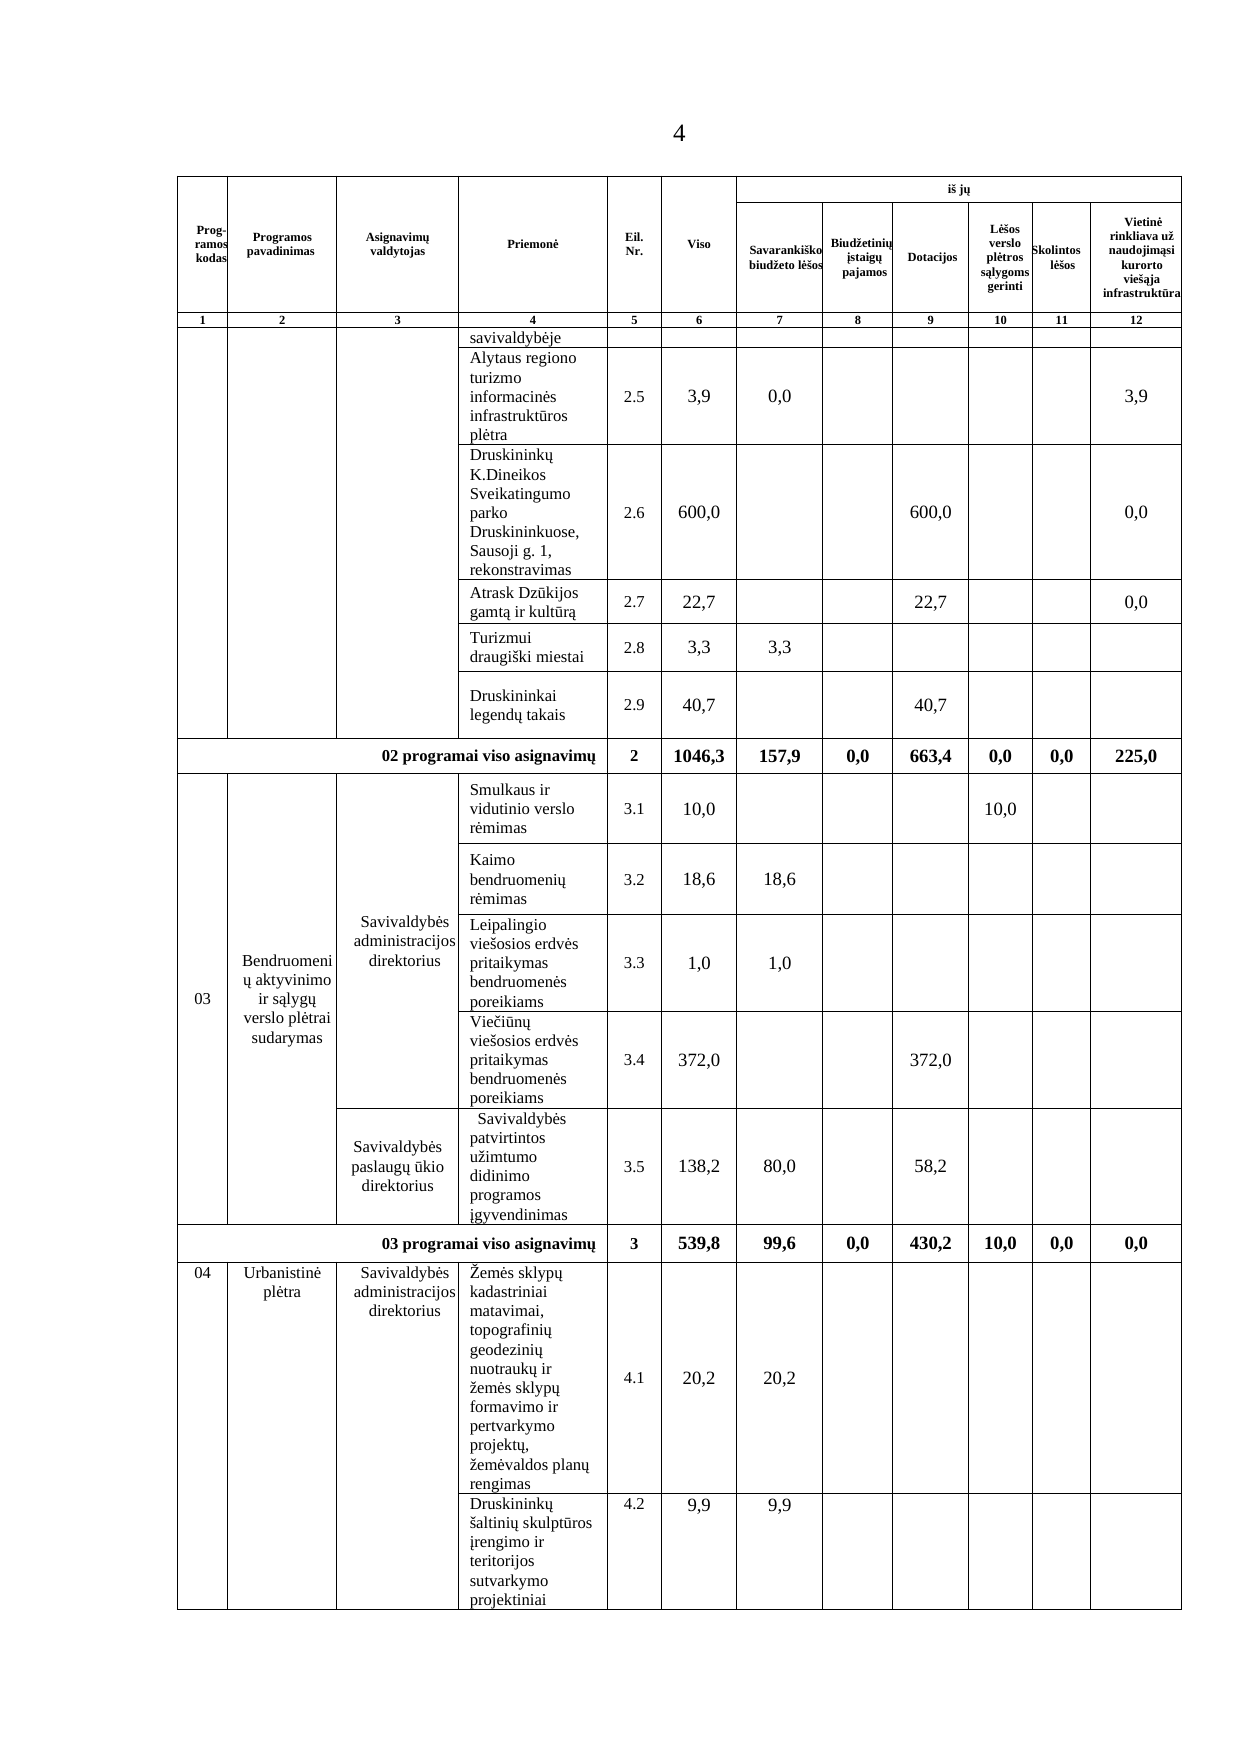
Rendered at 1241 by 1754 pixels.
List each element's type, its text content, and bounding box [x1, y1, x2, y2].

table_cell [969, 348, 1032, 444]
table_cell 372,0 [662, 1012, 736, 1107]
table_cell [1033, 915, 1090, 1011]
table_cell [737, 1012, 822, 1107]
table_cell Biudžetinių įstaigų pajamos [823, 203, 892, 312]
table_cell 3.3 [608, 915, 661, 1011]
table_cell [893, 1263, 968, 1493]
table_cell [969, 1012, 1032, 1107]
table_header Programos pavadinimas [228, 177, 336, 312]
table_header Asignavimų valdytojas [337, 177, 458, 312]
table_cell [823, 624, 892, 671]
table_cell [823, 915, 892, 1011]
table_cell 0,0 [1091, 580, 1181, 623]
table_cell 3,9 [662, 348, 736, 444]
table_cell 2.6 [608, 445, 661, 579]
table_cell 12 [1091, 313, 1181, 327]
table_cell 2.8 [608, 624, 661, 671]
table_cell 9,9 [662, 1494, 736, 1609]
table_cell 10,0 [969, 774, 1032, 843]
table_cell [1091, 774, 1181, 843]
table_cell [969, 624, 1032, 671]
table_cell 03 programai viso asignavimų [178, 1225, 607, 1262]
table_cell [1091, 1012, 1181, 1107]
table_cell [1033, 624, 1090, 671]
table_cell 600,0 [893, 445, 968, 579]
table_cell 138,2 [662, 1109, 736, 1223]
table_cell [823, 580, 892, 623]
table_cell [823, 1263, 892, 1493]
table_cell 4 [459, 313, 607, 327]
table_cell 372,0 [893, 1012, 968, 1107]
table_cell Savivaldybės administracijos direktorius [337, 774, 458, 1107]
table_cell [1033, 328, 1090, 347]
table_cell [823, 844, 892, 914]
table_cell [893, 328, 968, 347]
table_cell 22,7 [662, 580, 736, 623]
table_cell 0,0 [1091, 445, 1181, 579]
table_cell [1033, 1012, 1090, 1107]
table_cell Turizmui draugiški miestai [459, 624, 607, 671]
table_cell [1033, 844, 1090, 914]
table_cell [969, 580, 1032, 623]
table_cell [737, 328, 822, 347]
table_cell [893, 624, 968, 671]
table_cell Savivaldybės patvirtintos užimtumo didinimo programos įgyvendinimas [459, 1109, 607, 1223]
table_cell 539,8 [662, 1225, 736, 1262]
table_cell [1091, 844, 1181, 914]
table_cell 157,9 [737, 739, 822, 773]
table_cell 04 [178, 1263, 227, 1609]
table_cell [969, 844, 1032, 914]
table_cell 10,0 [662, 774, 736, 843]
table_cell 3.1 [608, 774, 661, 843]
table_cell 80,0 [737, 1109, 822, 1223]
table_cell 2 [608, 739, 661, 773]
table_cell [969, 672, 1032, 738]
table_cell [662, 328, 736, 347]
table_cell Smulkaus ir vidutinio verslo rėmimas [459, 774, 607, 843]
table_cell 20,2 [662, 1263, 736, 1493]
table_cell [737, 672, 822, 738]
table_cell 663,4 [893, 739, 968, 773]
table_cell [823, 445, 892, 579]
table_cell 1046,3 [662, 739, 736, 773]
table_cell [823, 1494, 892, 1609]
table_cell [893, 844, 968, 914]
table_cell [969, 328, 1032, 347]
table_cell 0,0 [1091, 1225, 1181, 1262]
table_cell 0,0 [823, 739, 892, 773]
table_cell 3 [337, 313, 458, 327]
table_cell [1033, 672, 1090, 738]
table_cell 3,9 [1091, 348, 1181, 444]
table_cell 3,3 [662, 624, 736, 671]
table_cell 0,0 [1033, 739, 1090, 773]
table_cell 40,7 [662, 672, 736, 738]
table_cell [178, 328, 227, 738]
table_cell [1033, 774, 1090, 843]
table_cell 03 [178, 774, 227, 1223]
table_cell [1091, 1263, 1181, 1493]
table_cell 22,7 [893, 580, 968, 623]
table_cell [1091, 1109, 1181, 1223]
table_cell 3 [608, 1225, 661, 1262]
table_cell [823, 672, 892, 738]
table_cell 2.7 [608, 580, 661, 623]
table_cell 2 [228, 313, 336, 327]
table_cell 0,0 [1033, 1225, 1090, 1262]
table_cell [228, 328, 336, 738]
table_cell [1091, 1494, 1181, 1609]
table_cell [969, 915, 1032, 1011]
table_cell Alytaus regiono turizmo informacinės infrastruktūros plėtra [459, 348, 607, 444]
table_cell [823, 1012, 892, 1107]
table_cell [969, 1494, 1032, 1609]
table_cell [1033, 1109, 1090, 1223]
table_cell Vietinė rinkliava už naudojimąsi kurorto viešąja infrastruktūra [1091, 203, 1181, 312]
table_cell [969, 445, 1032, 579]
table_cell 1 [178, 313, 227, 327]
table_cell 6 [662, 313, 736, 327]
table_cell 430,2 [893, 1225, 968, 1262]
table_cell [969, 1263, 1032, 1493]
table_cell [608, 328, 661, 347]
table_cell 0,0 [969, 739, 1032, 773]
table_cell 9 [893, 313, 968, 327]
table_cell [823, 328, 892, 347]
table_header Priemonė [459, 177, 607, 312]
table_cell Druskininkai legendų takais [459, 672, 607, 738]
table_cell 3.5 [608, 1109, 661, 1223]
table_cell 1,0 [737, 915, 822, 1011]
table_cell Druskininkų K.Dineikos Sveikatingumo parko Druskininkuose, Sausoji g. 1, rekonstravimas [459, 445, 607, 579]
table_cell 20,2 [737, 1263, 822, 1493]
table_cell 11 [1033, 313, 1090, 327]
table_cell 225,0 [1091, 739, 1181, 773]
table_cell Savivaldybės paslaugų ūkio direktorius [337, 1109, 458, 1223]
table_cell Kaimo bendruomenių rėmimas [459, 844, 607, 914]
table_header Viso [662, 177, 736, 312]
table_cell [1033, 580, 1090, 623]
table_cell [1033, 445, 1090, 579]
table_cell 4.1 [608, 1263, 661, 1493]
table_cell [1033, 1494, 1090, 1609]
table_cell 3.4 [608, 1012, 661, 1107]
table_cell [823, 348, 892, 444]
table_cell [893, 915, 968, 1011]
table_cell 02 programai viso asignavimų [178, 739, 607, 773]
table_cell [823, 774, 892, 843]
table_cell 1,0 [662, 915, 736, 1011]
table_cell [893, 774, 968, 843]
table_cell Leipalingio viešosios erdvės pritaikymas bendruomenės poreikiams [459, 915, 607, 1011]
table_cell 0,0 [737, 348, 822, 444]
table_cell [893, 348, 968, 444]
table_cell 7 [737, 313, 822, 327]
table_cell Bendruomenių aktyvinimo ir sąlygų verslo plėtrai sudarymas [228, 774, 336, 1223]
table_cell [1091, 624, 1181, 671]
table_cell 10,0 [969, 1225, 1032, 1262]
table_cell 18,6 [662, 844, 736, 914]
table_cell 5 [608, 313, 661, 327]
table_cell Druskininkų šaltinių skulptūros įrengimo ir teritorijos sutvarkymo projektiniai [459, 1494, 607, 1609]
table_cell [1091, 672, 1181, 738]
table_cell [893, 1494, 968, 1609]
table_cell 4.2 [608, 1494, 661, 1609]
table_header iš jų [737, 177, 1181, 202]
table_cell 58,2 [893, 1109, 968, 1223]
table_cell [737, 580, 822, 623]
table_cell Viečiūnų viešosios erdvės pritaikymas bendruomenės poreikiams [459, 1012, 607, 1107]
table_cell [737, 774, 822, 843]
table_cell Dotacijos [893, 203, 968, 312]
table_header Eil. Nr. [608, 177, 661, 312]
table_cell 0,0 [823, 1225, 892, 1262]
table_cell 99,6 [737, 1225, 822, 1262]
table_cell 2.9 [608, 672, 661, 738]
table_cell [1091, 915, 1181, 1011]
table_cell 40,7 [893, 672, 968, 738]
table_cell [1091, 328, 1181, 347]
table_cell 8 [823, 313, 892, 327]
table_cell 18,6 [737, 844, 822, 914]
table_cell 3.2 [608, 844, 661, 914]
table_cell [737, 445, 822, 579]
table_cell 9,9 [737, 1494, 822, 1609]
table_cell 2.5 [608, 348, 661, 444]
table_cell Lėšos verslo plėtros sąlygoms gerinti [969, 203, 1032, 312]
table_cell Savarankiško biudžeto lėšos [737, 203, 822, 312]
table_cell 3,3 [737, 624, 822, 671]
table_cell 600,0 [662, 445, 736, 579]
table_cell Urbanistinė plėtra [228, 1263, 336, 1609]
table_cell [1033, 1263, 1090, 1493]
table_cell [969, 1109, 1032, 1223]
table_cell [823, 1109, 892, 1223]
table_cell [1033, 348, 1090, 444]
table_cell Savivaldybės administracijos direktorius [337, 1263, 458, 1609]
table_cell Atrask Dzūkijos gamtą ir kultūrą [459, 580, 607, 623]
table_cell savivaldybėje [459, 328, 607, 347]
table_header Prog-ramos kodas [178, 177, 227, 312]
table_cell Skolintos lėšos [1033, 203, 1090, 312]
table_cell Žemės sklypų kadastriniai matavimai, topografinių geodezinių nuotraukų ir žemės sklypų formavimo ir pertvarkymo projektų, žemėvaldos planų rengimas [459, 1263, 607, 1493]
table_cell 10 [969, 313, 1032, 327]
table_cell [337, 328, 458, 738]
